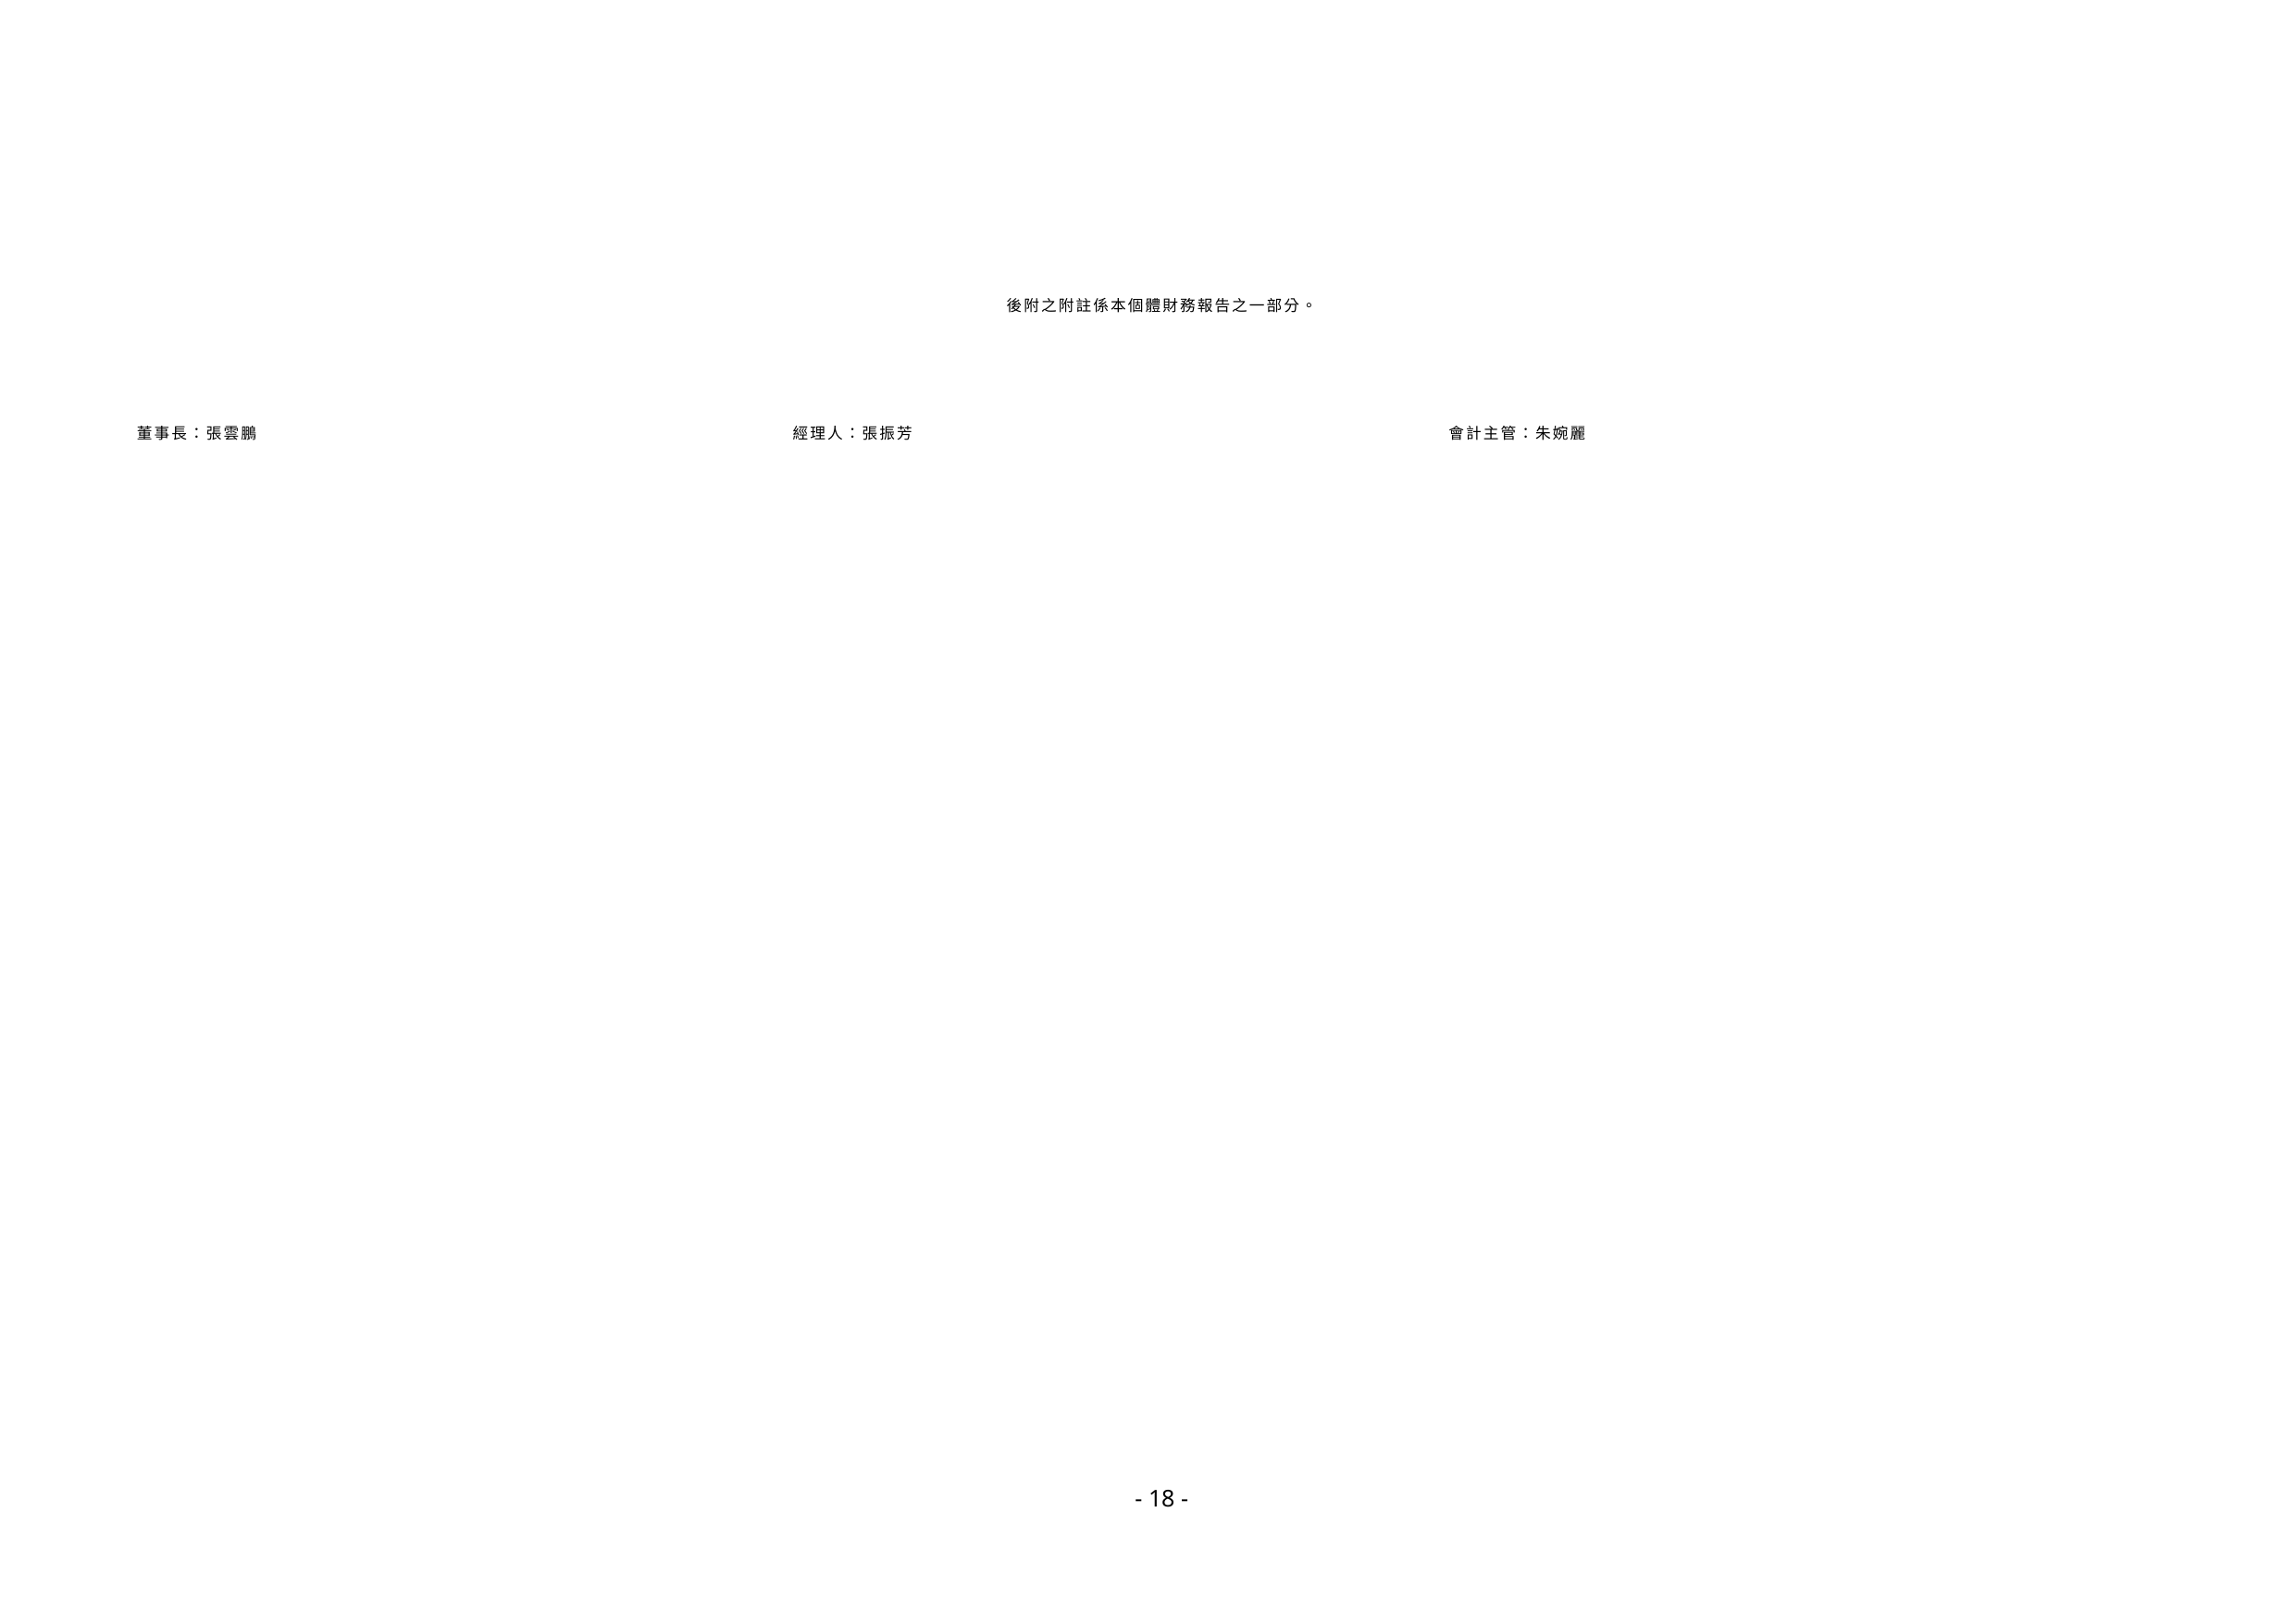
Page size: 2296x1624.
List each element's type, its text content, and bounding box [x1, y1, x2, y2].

text 董事長：張雲鵬 經理人：張振芳 會計主管：朱婉麗 [137, 421, 2186, 443]
text 後附之附註係本個體財務報告之一部分。 [137, 293, 2186, 316]
